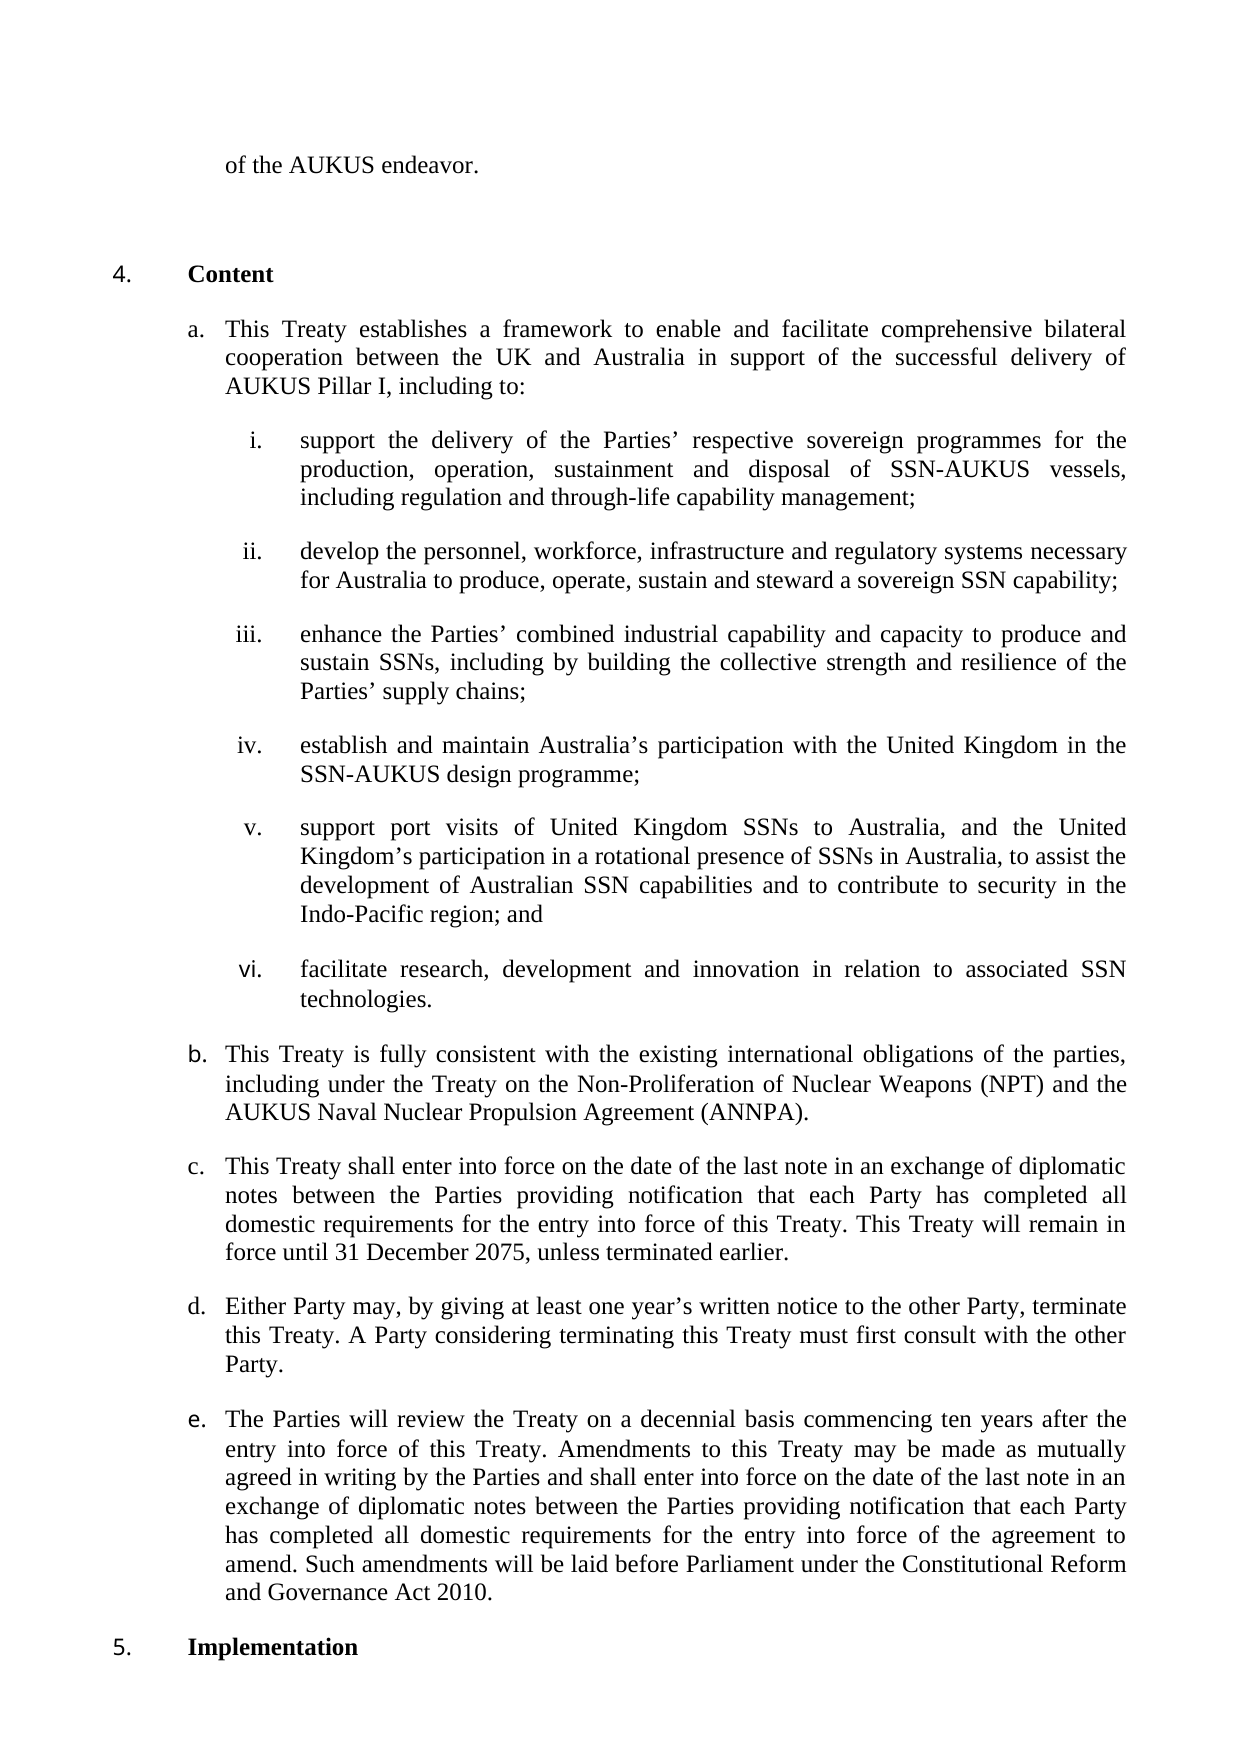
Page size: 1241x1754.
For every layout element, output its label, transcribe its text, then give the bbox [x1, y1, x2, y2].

list Implementation [112, 1631, 1128, 1662]
list establish and maintain Australia’s participation with the United Kingdom in the SSN-AUKUS design programme; [262, 730, 1128, 787]
list Either Party may, by giving at least one year’s written notice to the other Party, terminate this Treaty. A Party considering terminating this Treaty must first consult with the other Party. [187, 1291, 1128, 1377]
list support the delivery of the Parties’ respective sovereign programmes for the production, operation, sustainment and disposal of SSN-AUKUS vessels, including regulation and through-life capability management; [262, 425, 1128, 511]
list develop the personnel, workforce, infrastructure and regulatory systems necessary for Australia to produce, operate, sustain and steward a sovereign SSN capability; [262, 536, 1128, 594]
list facilitate research, development and innovation in relation to associated SSN technologies. [262, 952, 1128, 1012]
list This Treaty is fully consistent with the existing international obligations of the parties, including under the Treaty on the Non-Proliferation of Nuclear Weapons (NPT) and the AUKUS Naval Nuclear Propulsion Agreement (ANNPA). [187, 1037, 1128, 1126]
list Content [112, 257, 1128, 289]
list support port visits of United Kingdom SSNs to Australia, and the United Kingdom’s participation in a rotational presence of SSNs in Australia, to assist the development of Australian SSN capabilities and to contribute to security in the Indo-Pacific region; and [262, 812, 1128, 927]
list of the AUKUS endeavor. [187, 150, 1128, 179]
list This Treaty establishes a framework to enable and facilitate comprehensive bilateral cooperation between the UK and Australia in support of the successful delivery of AUKUS Pillar I, including to: [187, 314, 1128, 400]
list The Parties will review the Treaty on a decennial basis commencing ten years after the entry into force of this Treaty. Amendments to this Treaty may be made as mutually agreed in writing by the Parties and shall enter into force on the date of the last note in an exchange of diplomatic notes between the Parties providing notification that each Party has completed all domestic requirements for the entry into force of the agreement to amend. Such amendments will be laid before Parliament under the Constitutional Reform and Governance Act 2010. [187, 1402, 1128, 1606]
list This Treaty shall enter into force on the date of the last note in an exchange of diplomatic notes between the Parties providing notification that each Party has completed all domestic requirements for the entry into force of this Treaty. This Treaty will remain in force until 31 December 2075, unless terminated earlier. [187, 1151, 1128, 1266]
list enhance the Parties’ combined industrial capability and capacity to produce and sustain SSNs, including by building the collective strength and resilience of the Parties’ supply chains; [262, 619, 1128, 705]
